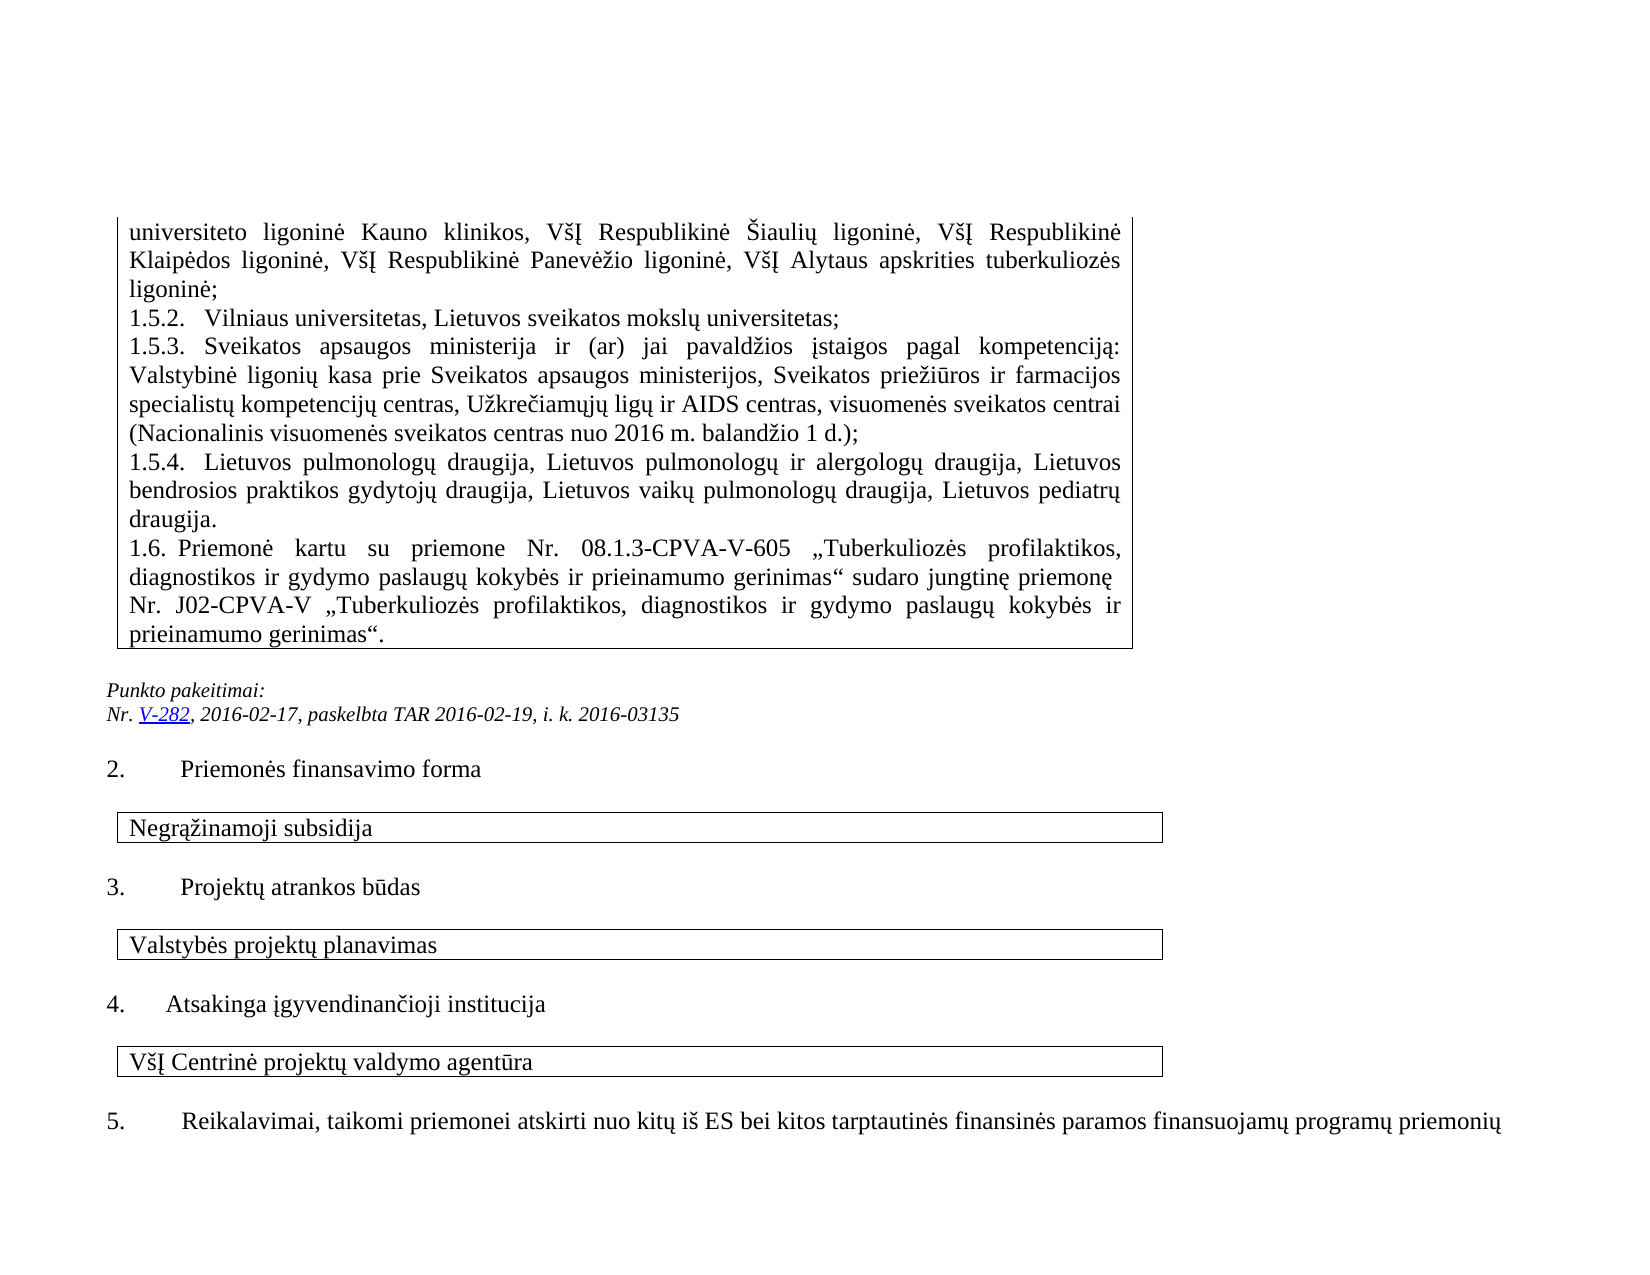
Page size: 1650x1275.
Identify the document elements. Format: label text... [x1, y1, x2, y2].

table_cell 1.6. Priemonė kartu su priemone Nr. 08.1.3-CPVA-V-605 „Tuberkuliozės profilaktikos, diagnostikos ir gydymo paslaugų kokybės ir prieinamumo gerinimas“ sudaro jungtinę priemonę Nr. J02-CPVA-V „Tuberkuliozės profilaktikos, diagnostikos ir gydymo paslaugų kokybės ir prieinamumo gerinimas“. [118, 533, 1132, 648]
text 4. Atsakinga įgyvendinančioji institucija [106, 989, 1532, 1017]
text Punkto pakeitimai: [106, 678, 1532, 702]
table_header Negrąžinamoji subsidija [118, 813, 1162, 842]
table_cell universiteto ligoninė Kauno klinikos, VšĮ Respublikinė Šiaulių ligoninė, VšĮ Respublikinė Klaipėdos ligoninė, VšĮ Respublikinė Panevėžio ligoninė, VšĮ Alytaus apskrities tuberkuliozės ligoninė; 1.5.2. Vilniaus universitetas, Lietuvos sveikatos mokslų universitetas; 1.5.3. Sveikatos apsaugos ministerija ir (ar) jai pavaldžios įstaigos pagal kompetenciją: Valstybinė ligonių kasa prie Sveikatos apsaugos ministerijos, Sveikatos priežiūros ir farmacijos specialistų kompetencijų centras, Užkrečiamųjų ligų ir AIDS centras, visuomenės sveikatos centrai (Nacionalinis visuomenės sveikatos centras nuo 2016 m. balandžio 1 d.); 1.5.4. Lietuvos pulmonologų draugija, Lietuvos pulmonologų ir alergologų draugija, Lietuvos bendrosios praktikos gydytojų draugija, Lietuvos vaikų pulmonologų draugija, Lietuvos pediatrų draugija. [118, 217, 1132, 533]
text 2. Priemonės finansavimo forma [106, 754, 1532, 783]
text 5. Reikalavimai, taikomi priemonei atskirti nuo kitų iš ES bei kitos tarptautinės finansinės paramos finansuojamų programų priemonių [106, 1106, 1532, 1134]
text Nr. V-282, 2016-02-17, paskelbta TAR 2016-02-19, i. k. 2016-03135 [106, 702, 1532, 726]
text 3. Projektų atrankos būdas [106, 872, 1532, 900]
table_header Valstybės projektų planavimas [118, 930, 1162, 959]
table_header VšĮ Centrinė projektų valdymo agentūra [118, 1047, 1162, 1076]
